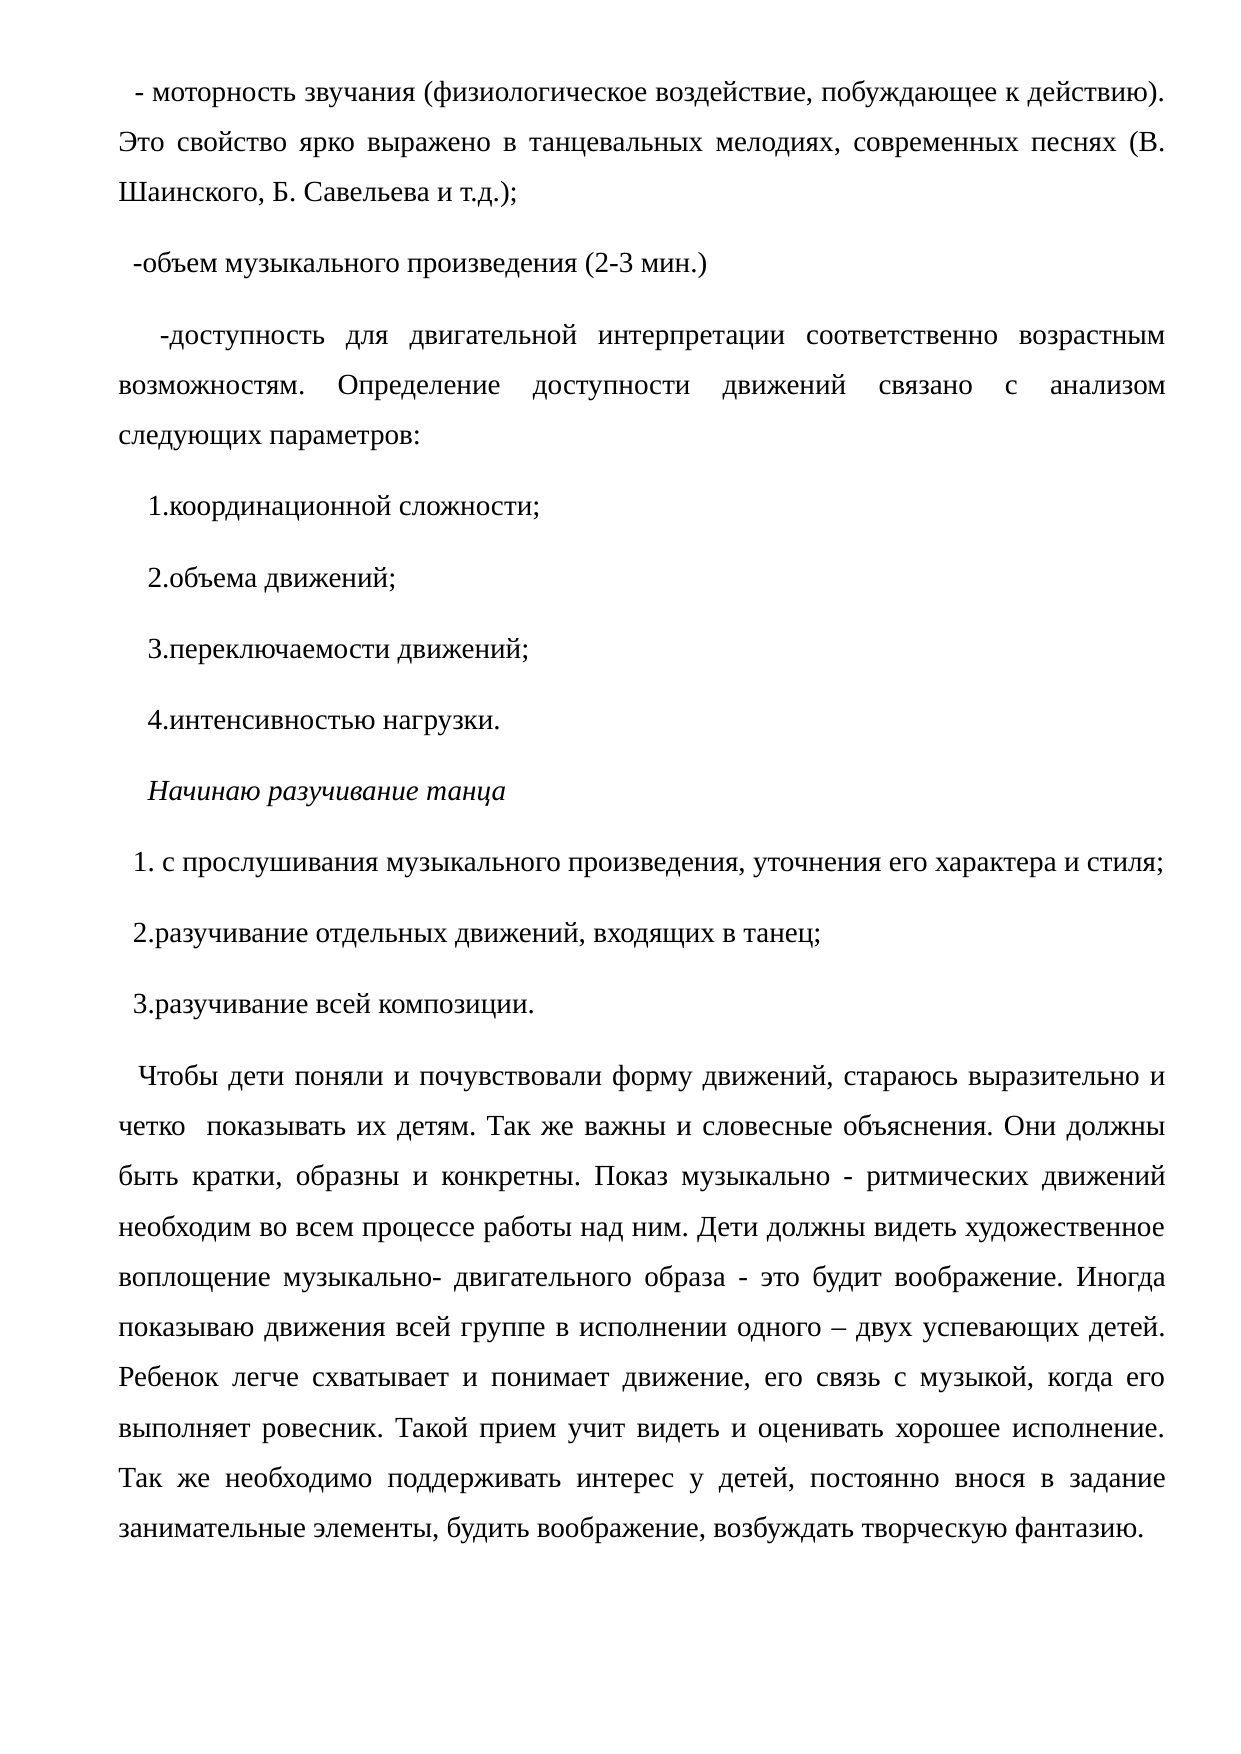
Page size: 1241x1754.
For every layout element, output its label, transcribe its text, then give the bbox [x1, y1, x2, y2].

text Начинаю разучивание танца [118, 773, 1167, 807]
text 4.интенсивностью нагрузки. [118, 702, 1167, 736]
text 1.координационной сложности; [118, 488, 1167, 522]
text 2.разучивание отдельных движений, входящих в танец; [118, 915, 1167, 949]
text -доступность для двигательной интерпретации соответственно возрастным возможностям. Определение доступности движений связано с анализом следующих параметров: [118, 317, 1167, 451]
text -объем музыкального произведения (2-3 мин.) [118, 246, 1167, 279]
text - моторность звучания (физиологическое воздействие, побуждающее к действию). Это свойство ярко выражено в танцевальных мелодиях, современных песнях (В. Шаинского, Б. Савельева и т.д.); [118, 74, 1167, 208]
text 2.объема движений; [118, 560, 1167, 593]
text 3.разучивание всей композиции. [118, 987, 1167, 1020]
text 1. с прослушивания музыкального произведения, уточнения его характера и стиля; [118, 844, 1167, 878]
text Чтобы дети поняли и почувствовали форму движений, стараюсь выразительно и четко показывать их детям. Так же важны и словесные объяснения. Они должны быть кратки, образны и конкретны. Показ музыкально - ритмических движений необходим во всем процессе работы над ним. Дети должны видеть художественное воплощение музыкально- двигательного образа - это будит воображение. Иногда показываю движения всей группе в исполнении одного – двух успевающих детей. Ребенок легче схватывает и понимает движение, его связь с музыкой, когда его выполняет ровесник. Такой прием учит видеть и оценивать хорошее исполнение. Так же необходимо поддерживать интерес у детей, постоянно внося в задание занимательные элементы, будить воображение, возбуждать творческую фантазию. [118, 1058, 1167, 1544]
text 3.переключаемости движений; [118, 631, 1167, 664]
